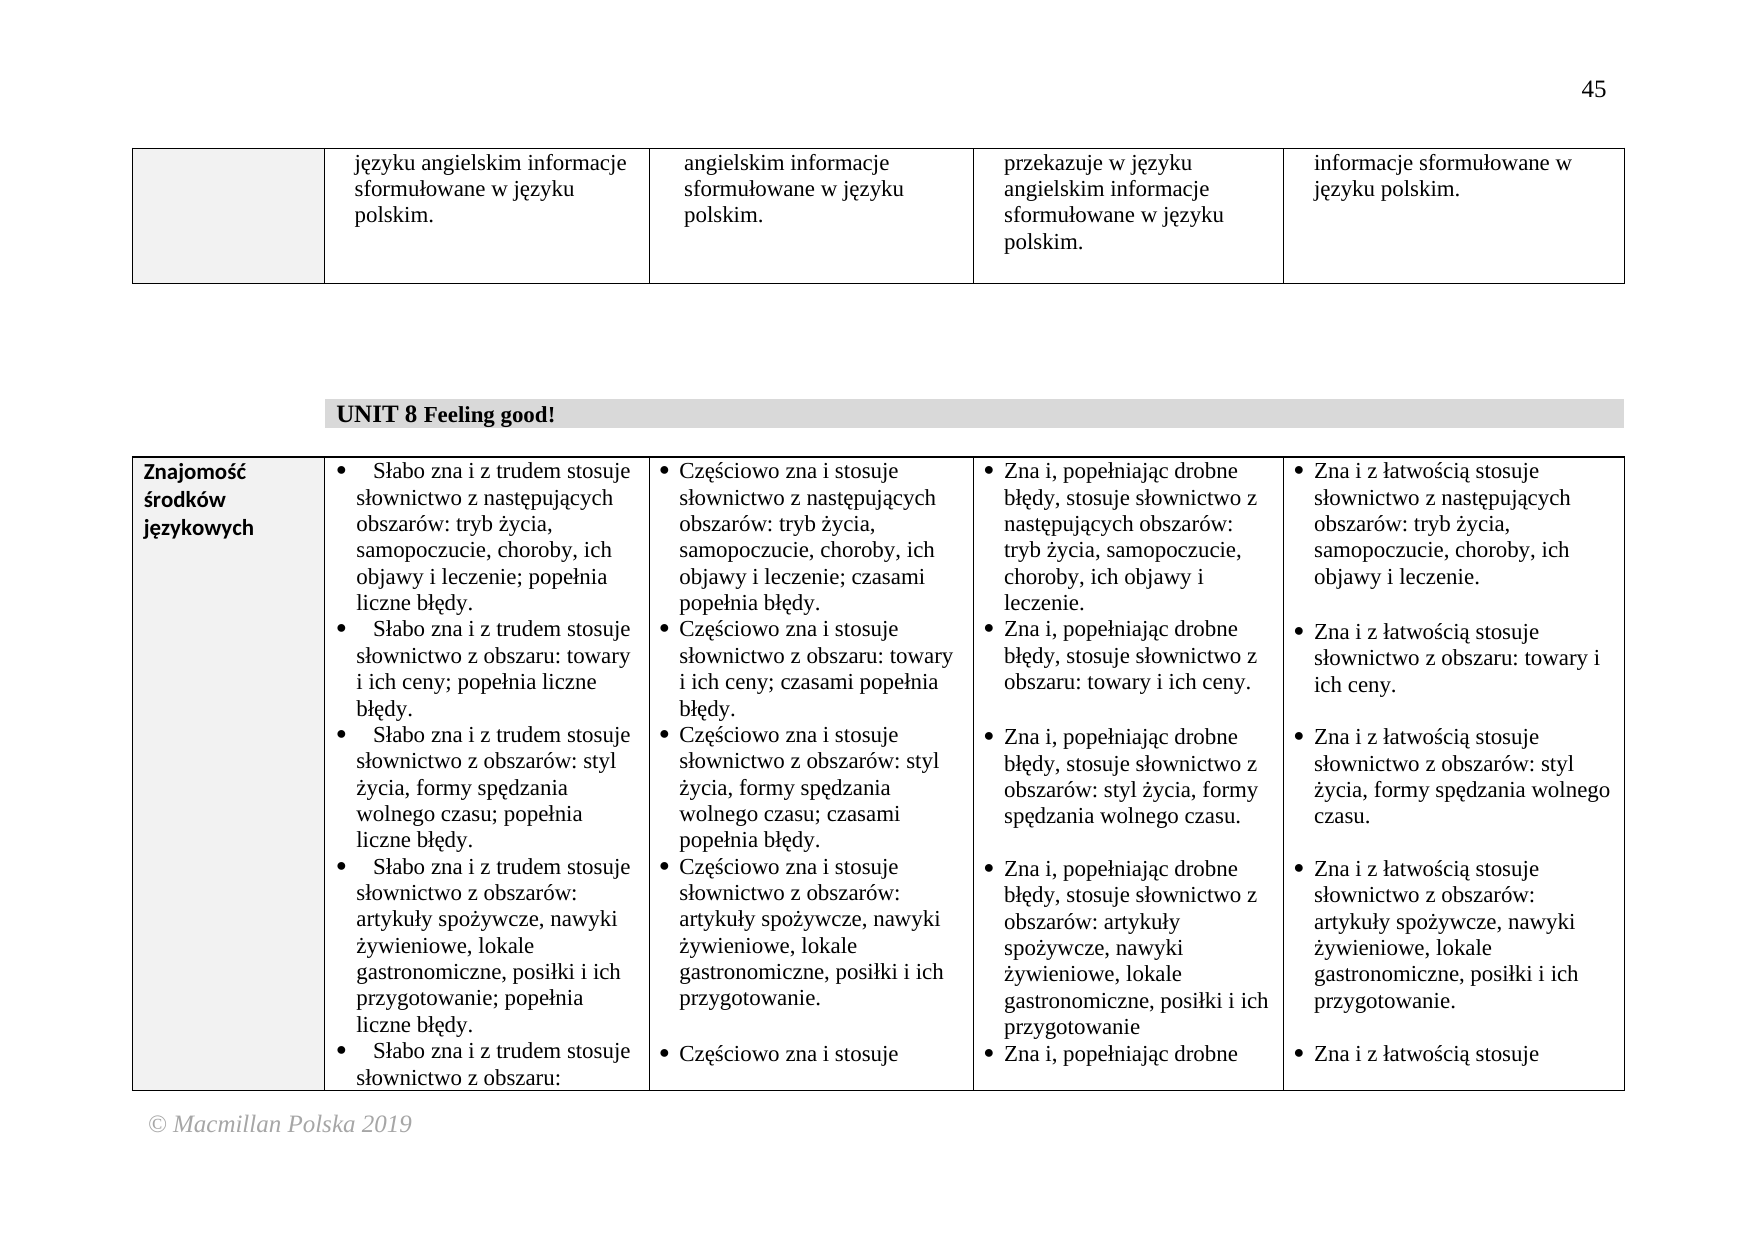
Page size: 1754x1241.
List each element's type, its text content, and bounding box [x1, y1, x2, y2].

table_cell angielskim informacje sformułowane w języku polskim. [650, 149, 973, 283]
table_header Słabo zna i z trudem stosuje słownictwo z następujących obszarów: tryb życia, samopoczucie, choroby, ich objawy i leczenie; popełnia liczne błędy. Słabo zna i z trudem stosuje słownictwo z obszaru: towary i ich ceny; popełnia liczne błędy. Słabo zna i z trudem stosuje słownictwo z obszarów: styl życia, formy spędzania wolnego czasu; popełnia liczne błędy. Słabo zna i z trudem stosuje słownictwo z obszarów: artykuły spożywcze, nawyki żywieniowe, lokale gastronomiczne, posiłki i ich przygotowanie; popełnia liczne błędy. Słabo zna i z trudem stosuje słownictwo z obszaru: tradycje i zwyczaje; popełnia liczne błędy. Słabo zna i z trudem stosuje słownictwo z obszarów: życie szkoły, przedmioty szkolne, zajęcia pozalekcyjne; popełnia liczne błędy. Słabo zna zasady i popełniając liczne błędy, stara się używać czasu Present simple (np. do opisania czyichś zwyczajów żywieniowych). Słabo zna zasady i popełniając liczne błędy, używa czasu Past simple do opisywania wydarzeń przeszłych (np. co wczoraj było na śniadanie). Słabo zna zasady i, popełniając liczne błędy, używa trybu rozkazującego (dot. np. instrukcji prawidłowego żywienia/odżywiania się). Słabo zna zasady i, popełniając liczne błędy, tworzy zdania twierdzące, przeczące i pytające ze strukturą There is/There are…+ a/an, some/any, no. Rzadko poprawnie stosuje w zdaniach: (too) much, (too) many, a little, a few, a lot of/lots of. Rzadko poprawnie zadaje pytania o ilość z How much/How many…? Rzadko poprawnie stosuje w zdaniach czas Present perfect (np. przy potwierdzaniu wcześniej zrobionej rezerwacji). Słabo zna zasady i, popełniając liczne błędy, stosuje w zdaniach czas Past simple do opisywania czyjejś historii/tego, co się komuś wydarzyło). Słabo zna zasady i, popełniając liczne błędy, stosuje w zdaniach czas Present continuous (np. do opisywania zdjęć). Słabo zna zasady i, popełniając liczne błędy, stosuje w zdaniach be going to (np. do opisania planów na najbliższy wieczór czy urodziny). Słabo zna zaimki nieokreślone: some-, any-, no, every- i, popełniając liczne błędy, z trudem używa ich do definiowania ludzi, miejsc i przedmiotów. Słabo zna zasadę pojedynczego przeczenia i, popełniając liczne błędy, z trudem tworzy wg niej zdania. Słabo zna czasowniki can, be able to, should, might, would like to, would rather i z trudem stosuje je w zdaniach. Słabo zna przysłówek although i z trudem stosuje go w zdaniach. [325, 458, 649, 1090]
table_cell języku angielskim informacje sformułowane w języku polskim. [325, 149, 649, 283]
table_header Częściowo zna i stosuje słownictwo z następujących obszarów: tryb życia, samopoczucie, choroby, ich objawy i leczenie; czasami popełnia błędy. Częściowo zna i stosuje słownictwo z obszaru: towary i ich ceny; czasami popełnia błędy. Częściowo zna i stosuje słownictwo z obszarów: styl życia, formy spędzania wolnego czasu; czasami popełnia błędy. Częściowo zna i stosuje słownictwo z obszarów: artykuły spożywcze, nawyki żywieniowe, lokale gastronomiczne, posiłki i ich przygotowanie. Częściowo zna i stosuje słownictwo z obszaru: tradycje i zwyczaje; czasami popełnia błędy. Częściowo zna i stosuje słownictwo z obszarów: życie szkoły, przedmioty szkolne, zajęcia pozalekcyjne; czasami popełnia błędy. Częściowo zna zasady i popełniając błędy, używa czasu Present simple (np. do opisania czyichś zwyczajów żywieniowych). Częściowo zna zasady i popełniając błędy, używa czasu Past simple do opisywania wydarzeń przeszłych (np. co wczoraj było na śniadanie). Częściowo zna zasady i popełniając błędy używa trybu rozkazującego (dot. np. instrukcji prawidłowego żywienia/odżywiania się). Częściowo zna zasady i popełniając błędy, tworzy zdania twierdzące, przeczące i pytające ze strukturą There is/There are…+ a/an, some/any, no. Czasami poprawnie stosuje w zdaniach: (too) much, (too) many, a little, a few, a lot of/lots of. Czasami poprawnie zadaje pytania o ilość z How much/How many…? Czasami poprawnie stosuje w zdaniach czas Present perfect (np. przy potwierdzaniu wcześniej zrobionej rezerwacji). Częściowo zna zasady i, popełniając błędy, stosuje w zdaniach czas Past simple do opisywania czyjejś historii/tego, co się komuś wydarzyło). Częściowo zna zasady i, popełniając błędy, stosuje w zdaniach czas Present continuous (np. do opisywania zdjęć). Częściowo zna zasady i, popełniając błędy, stosuje w zdaniach be going to (np. do opisania planów na najbliższy wieczór czy urodziny). Częściowo zna zaimki nieokreślone: some-, any-, no, every- i, popełniając błędy, używa ich do definiowania ludzi, miejsc i przedmiotów. Częściowo zna zasadę pojedynczego przeczenia i, popełniając błędy, tworzy wg niej zdania. Częściowo zna czasowniki can, be able to, should, might, would like to, would rather i, popełniając błędy, stosuje je w zdaniach. Zna przysłówek although, ale miewa problemy stosując go w zdaniach. [650, 458, 973, 1090]
table_cell informacje sformułowane w języku polskim. [1284, 149, 1624, 283]
table_header Zna i z łatwością stosuje słownictwo z następujących obszarów: tryb życia, samopoczucie, choroby, ich objawy i leczenie. Zna i z łatwością stosuje słownictwo z obszaru: towary i ich ceny. Zna i z łatwością stosuje słownictwo z obszarów: styl życia, formy spędzania wolnego czasu. Zna i z łatwością stosuje słownictwo z obszarów: artykuły spożywcze, nawyki żywieniowe, lokale gastronomiczne, posiłki i ich przygotowanie. Zna i z łatwością stosuje słownictwo z obszaru: tradycje i zwyczaje. Zna i z łatwością stosuje słownictwo z obszarów: życie szkoły, przedmioty szkolne, zajęcia pozalekcyjne. Zna dobrze zasady i z używa czasu Present simple (np. do opisania czyichś zwyczajów żywieniowych). Zna dobrze zasady tworzenia i z łatwością używa czasu Past simple do opisywania wydarzeń przeszłych (np. co wczoraj było na śniadanie). Zna dobrze zasady i poprawnie używa trybu rozkazującego (dot. np. instrukcji prawidłowego żywienia/odżywiania się). Zna dobrze zasady i z łatwością tworzy zdania twierdzące, przeczące i pytające ze strukturą There is/There are…+ a/an, some/any, no. Poprawnie stosuje w zdaniach: (too) much, (too) many, a little, a few, a lot of/lots of. Poprawnie zadaje pytania o ilość z How much/How many…? Poprawnie stosuje w zdaniach czas Present perfect (np. przy potwierdzaniu wcześniej zrobionej rezerwacji). Poprawnie stosuje w zdaniach czas Past simple do opisywania czyjejś historii/tego, co się komuś wydarzyło). Poprawnie stosuje w zdaniach czas Present continuous (np. do opisywania zdjęć). Poprawnie stosuje w zdaniach be going to (np. do opisania planów na najbliższy wieczór czy urodziny). Zna zaimki nieokreślone: some, any-, no-, every- i poprawnie używa ich do definiowania ludzi, miejsc i przedmiotów. Zna zasadę pojedynczego przeczenia i poprawnie tworzy wg niej zdania. Zna czasowniki can, be able to, should, might, would like to, would rather i poprawnie stosuje je w zdaniach. Zna przysłówek although, i bezbłędnie stosuje go w zdaniach. [1284, 458, 1624, 1090]
table_header Znajomość środków językowych [133, 458, 324, 1090]
table_cell przekazuje w języku angielskim informacje sformułowane w języku polskim. [974, 149, 1283, 283]
table_header Zna i, popełniając drobne błędy, stosuje słownictwo z następujących obszarów: tryb życia, samopoczucie, choroby, ich objawy i leczenie. Zna i, popełniając drobne błędy, stosuje słownictwo z obszaru: towary i ich ceny. Zna i, popełniając drobne błędy, stosuje słownictwo z obszarów: styl życia, formy spędzania wolnego czasu. Zna i, popełniając drobne błędy, stosuje słownictwo z obszarów: artykuły spożywcze, nawyki żywieniowe, lokale gastronomiczne, posiłki i ich przygotowanie Zna i, popełniając drobne błędy, stosuje słownictwo z obszaru: tradycje i zwyczaje. Zna i, popełniając drobne błędy, stosuje słownictwo z obszarów: życie szkoły, przedmioty szkolne, zajęcia pozalekcyjne. Zna zasady i na ogół poprawnie używa czasu Present simple (np. do opisania czyichś zwyczajów żywieniowych). Zna zasady tworzenia i na ogół poprawnie używa czasu Past simple do opisywania wydarzeń przeszłych (np. co wczoraj było na śniadanie). Zna zasady i na ogół poprawnie używa trybu rozkazującego (dot. np. instrukcji prawidłowego żywienia/odżywiania się). Zna zasady i na ogół poprawnie tworzy zdania twierdzące, przeczące i pytające ze strukturą There is/There are…+ a/an, some/any, no. Na ogół poprawnie stosuje w zdaniach: (too) much, (too) many, a little, a few, a lot of/lots of. Na ogół poprawnie zadaje pytania o ilość z How much/How many…? Na ogół poprawnie stosuje w zdaniach czas Present perfect (np. przy potwierdzaniu wcześniej zrobionej rezerwacji). Na ogół poprawnie stosuje w zdaniach czas Past simple do opisywania czyjejś historii/tego, co się komuś wydarzyło). Na ogół poprawnie stosuje w zdaniach czas Present continuous (np. do opisywania zdjęć). Na ogół poprawnie stosuje w zdaniach be going to (np. do opisania planów na najbliższy wieczór czy urodziny). Zna zaimki nieokreślone: some-, any-, no-, every- i, popełniając sporadyczne błędy, używa ich do definiowania ludzi, miejsc i przedmiotów. Zna zasadę pojedynczego przeczenia i, sporadycznie popełniając błędy, tworzy wg niej zdania. Zna czasowniki can, be able to, should, might, would like to, would rather i, sporadycznie popełniając błędy, stosuje je w zdaniach. Zna przysłówek although, ale czasem popełnia błędy stosując go w zdaniach. [974, 458, 1283, 1090]
table_cell [133, 149, 324, 283]
table_header UNIT 8 Feeling good! [325, 399, 1624, 428]
